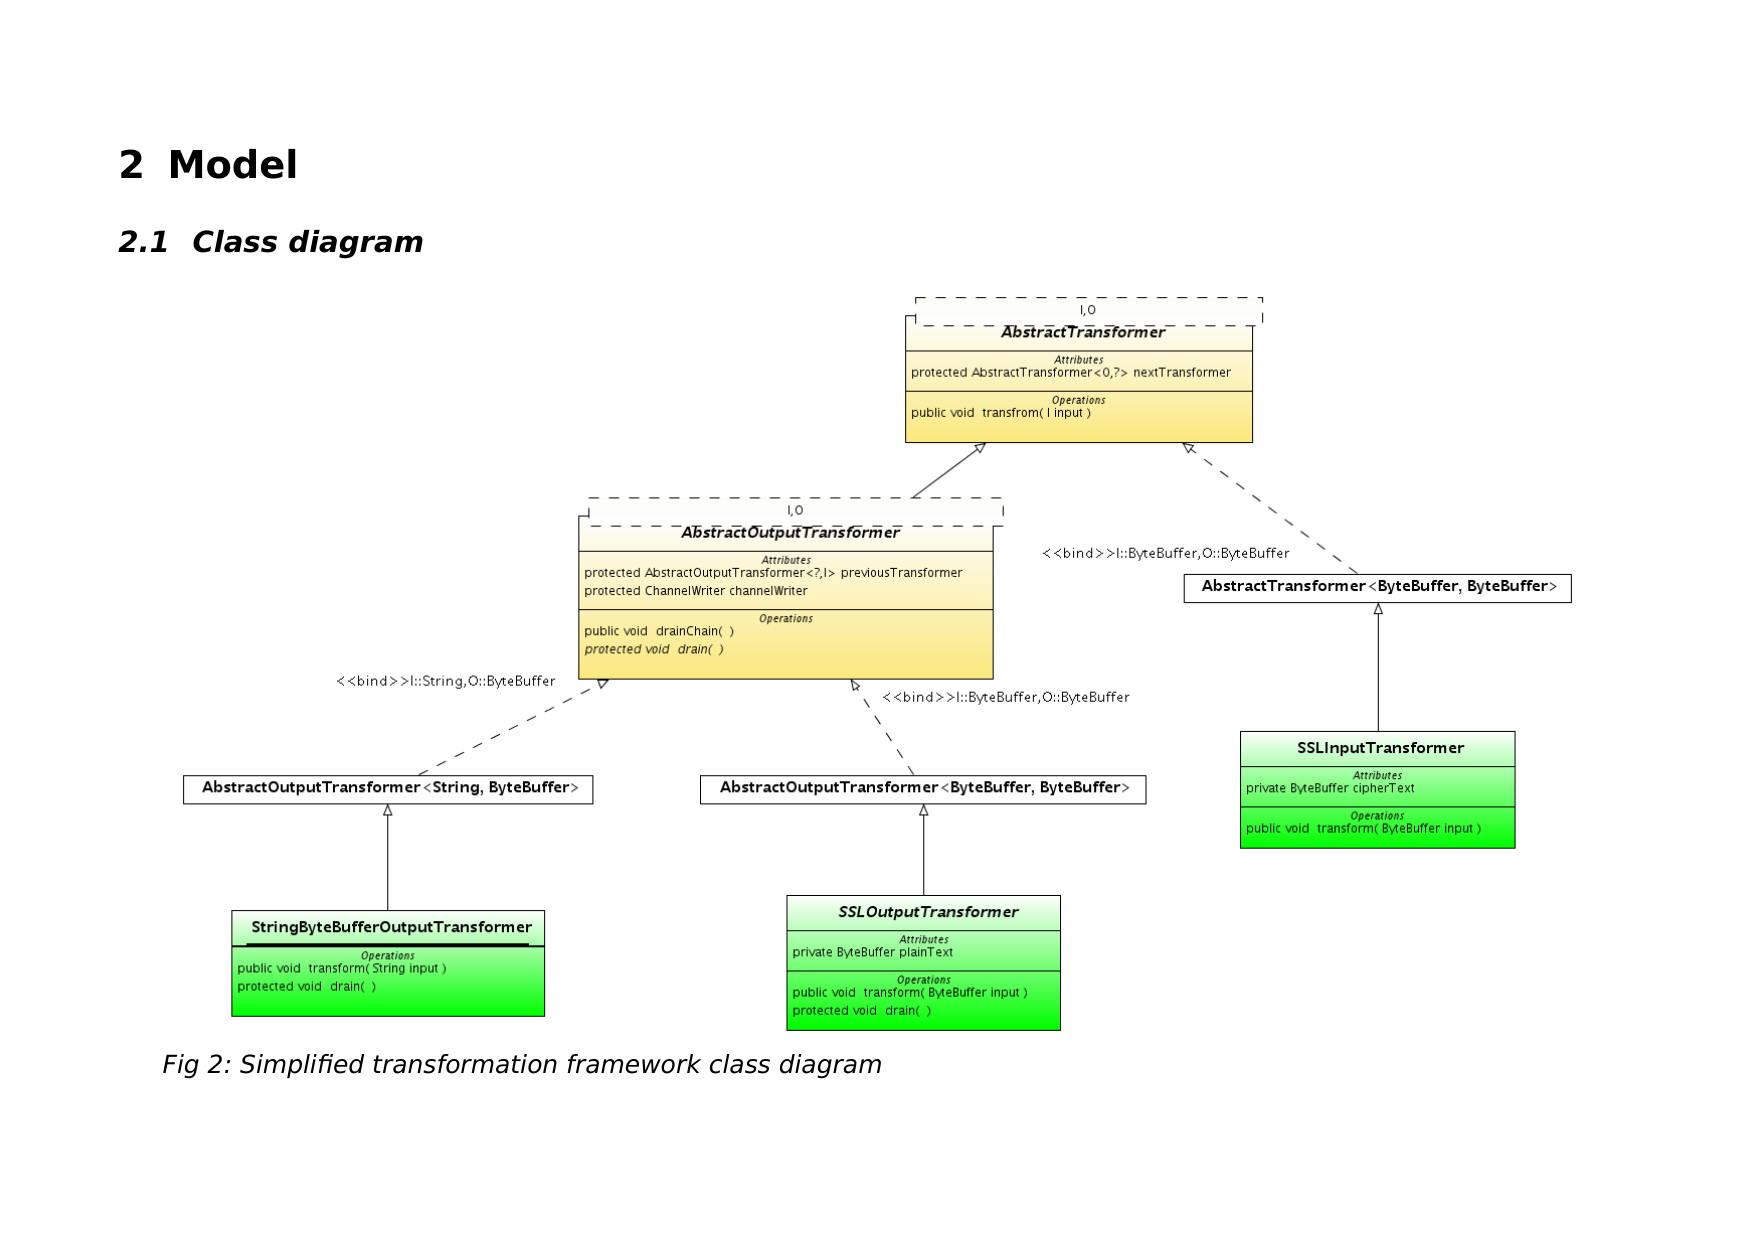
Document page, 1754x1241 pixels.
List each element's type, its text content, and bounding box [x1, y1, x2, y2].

subtitle Model [118, 143, 1636, 188]
picture [162, 276, 1592, 1051]
subtitle Class diagram [118, 225, 1636, 259]
text Fig 2: Simplified transformation framework class diagram [162, 1051, 1591, 1079]
